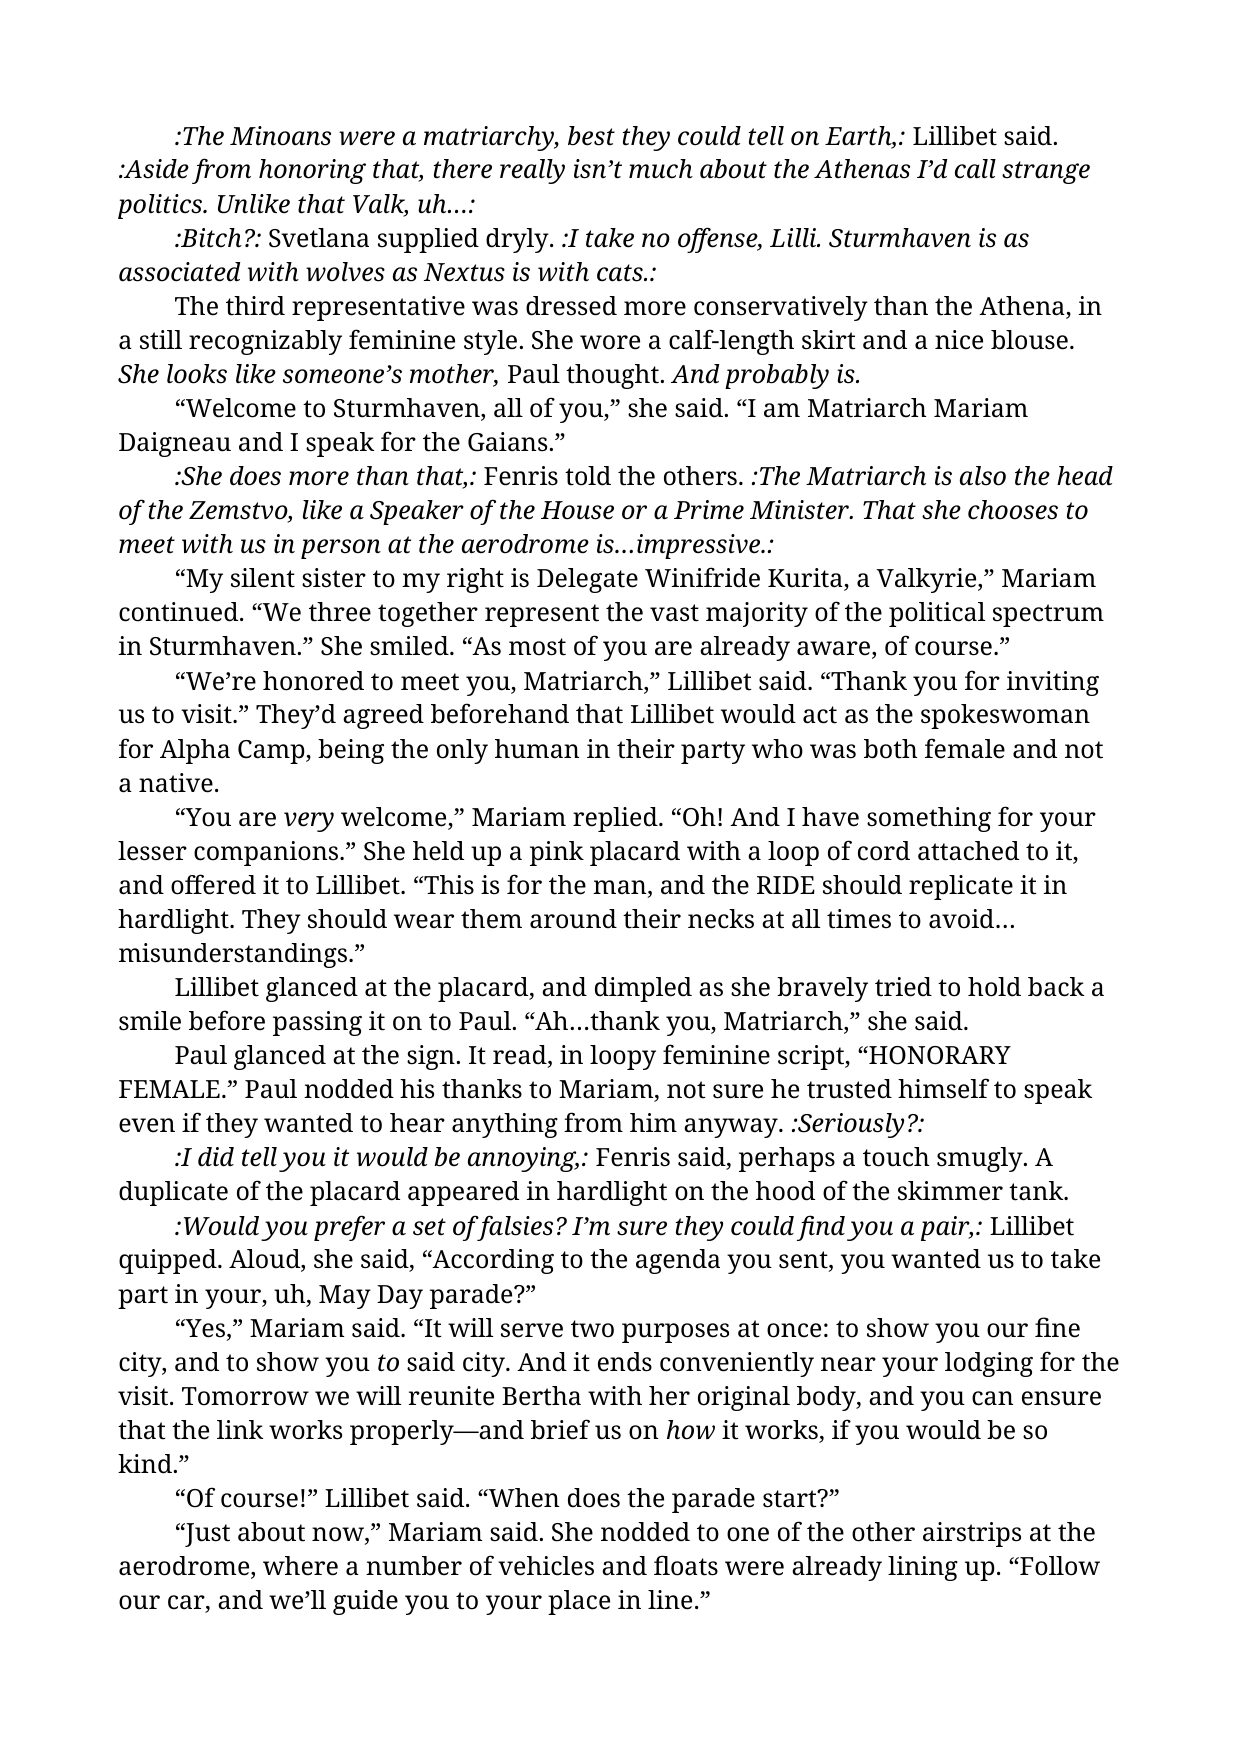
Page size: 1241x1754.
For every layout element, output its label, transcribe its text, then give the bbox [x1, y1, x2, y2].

text :She does more than that,: Fenris told the others. :The Matriarch is also the head of the Zemstvo, like a Speaker of the House or a Prime Minister. That she chooses to meet with us in person at the aerodrome is…impressive.: [118, 459, 1122, 561]
text “Welcome to Sturmhaven, all of you,” she said. “I am Matriarch Mariam Daigneau and I speak for the Gaians.” [118, 391, 1122, 459]
text “Of course!” Lillibet said. “When does the parade start?” [118, 1481, 1122, 1515]
text :Would you prefer a set of falsies? I’m sure they could find you a pair,: Lillibet quipped. Aloud, she said, “According to the agenda you sent, you wanted us to take part in your, uh, May Day parade?” [118, 1208, 1122, 1310]
text “You are very welcome,” Mariam replied. “Oh! And I have something for your lesser companions.” She held up a pink placard with a loop of cord attached to it, and offered it to Lillibet. “This is for the man, and the RIDE should replicate it in hardlight. They should wear them around their necks at all times to avoid…misunderstandings.” [118, 799, 1122, 970]
text “My silent sister to my right is Delegate Winifride Kurita, a Valkyrie,” Mariam continued. “We three together represent the vast majority of the political spectrum in Sturmhaven.” She smiled. “As most of you are already aware, of course.” [118, 561, 1122, 663]
text “Yes,” Mariam said. “It will serve two purposes at once: to show you our fine city, and to show you to said city. And it ends conveniently near your lodging for the visit. Tomorrow we will reunite Bertha with her original body, and you can ensure that the link works properly—and brief us on how it works, if you would be so kind.” [118, 1310, 1122, 1481]
text “Just about now,” Mariam said. She nodded to one of the other airstrips at the aerodrome, where a number of vehicles and floats were already lining up. “Follow our car, and we’ll guide you to your place in line.” [118, 1515, 1122, 1617]
text The third representative was dressed more conservatively than the Athena, in a still recognizably feminine style. She wore a calf-length skirt and a nice blouse. She looks like someone’s mother, Paul thought. And probably is. [118, 288, 1122, 391]
text :The Minoans were a matriarchy, best they could tell on Earth,: Lillibet said. :Aside from honoring that, there really isn’t much about the Athenas I’d call strange politics. Unlike that Valk, uh…: [118, 118, 1122, 220]
text :I did tell you it would be annoying,: Fenris said, perhaps a touch smugly. A duplicate of the placard appeared in hardlight on the hood of the skimmer tank. [118, 1140, 1122, 1208]
text “We’re honored to meet you, Matriarch,” Lillibet said. “Thank you for inviting us to visit.” They’d agreed beforehand that Lillibet would act as the spokeswoman for Alpha Camp, being the only human in their party who was both female and not a native. [118, 663, 1122, 799]
text Paul glanced at the sign. It read, in loopy feminine script, “HONORARY FEMALE.” Paul nodded his thanks to Mariam, not sure he trusted himself to speak even if they wanted to hear anything from him anyway. :Seriously?: [118, 1038, 1122, 1140]
text :Bitch?: Svetlana supplied dryly. :I take no offense, Lilli. Sturmhaven is as associated with wolves as Nextus is with cats.: [118, 220, 1122, 288]
text Lillibet glanced at the placard, and dimpled as she bravely tried to hold back a smile before passing it on to Paul. “Ah…thank you, Matriarch,” she said. [118, 970, 1122, 1038]
